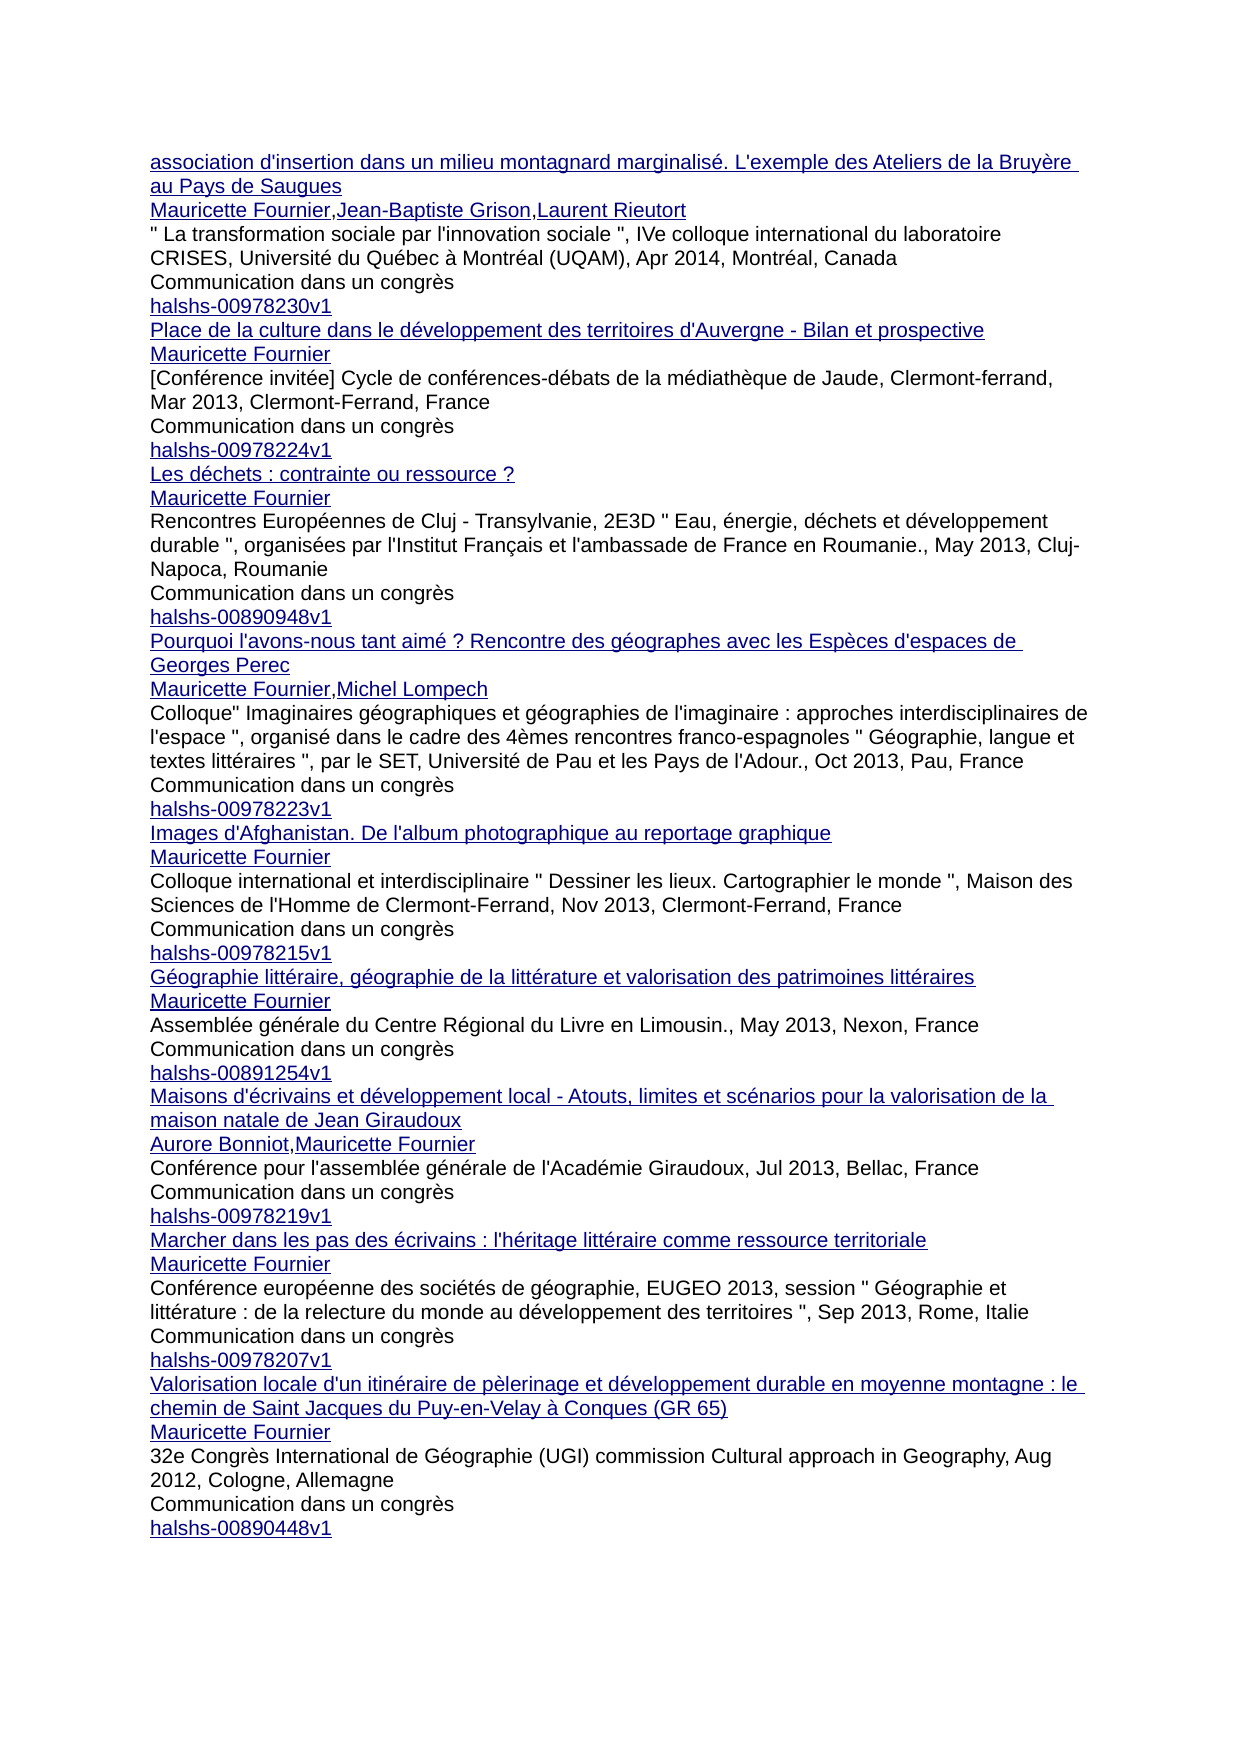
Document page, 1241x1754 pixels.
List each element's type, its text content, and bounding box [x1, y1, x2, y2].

table_cell Images d'Afghanistan. De l'album photographique au reportage graphique Mauricette Fournier Colloque international et interdisciplinaire " Dessiner les lieux. Cartographier le monde ", Maison des Sciences de l'Homme de Clermont-Ferrand, Nov 2013, Clermont-Ferrand, France Communication dans un congrès halshs-00978215v1 [150, 821, 1090, 964]
table_cell Marcher dans les pas des écrivains : l'héritage littéraire comme ressource territoriale Mauricette Fournier Conférence européenne des sociétés de géographie, EUGEO 2013, session " Géographie et littérature : de la relecture du monde au développement des territoires ", Sep 2013, Rome, Italie Communication dans un congrès halshs-00978207v1 [150, 1228, 1090, 1372]
table_cell Place de la culture dans le développement des territoires d'Auvergne - Bilan et prospective Mauricette Fournier [Conférence invitée] Cycle de conférences-débats de la médiathèque de Jaude, Clermont-ferrand, Mar 2013, Clermont-Ferrand, France Communication dans un congrès halshs-00978224v1 [150, 318, 1090, 461]
table_cell Géographie littéraire, géographie de la littérature et valorisation des patrimoines littéraires Mauricette Fournier Assemblée générale du Centre Régional du Livre en Limousin., May 2013, Nexon, France Communication dans un congrès halshs-00891254v1 [150, 965, 1090, 1084]
table_cell Les déchets : contrainte ou ressource ? Mauricette Fournier Rencontres Européennes de Cluj - Transylvanie, 2E3D " Eau, énergie, déchets et développement durable ", organisées par l'Institut Français et l'ambassade de France en Roumanie., May 2013, Cluj-Napoca, Roumanie Communication dans un congrès halshs-00890948v1 [150, 461, 1090, 629]
table_cell Valorisation locale d'un itinéraire de pèlerinage et développement durable en moyenne montagne : le chemin de Saint Jacques du Puy-en-Velay à Conques (GR 65) Mauricette Fournier 32e Congrès International de Géographie (UGI) commission Cultural approach in Geography, Aug 2012, Cologne, Allemagne Communication dans un congrès halshs-00890448v1 [150, 1372, 1090, 1539]
table_cell Maisons d'écrivains et développement local - Atouts, limites et scénarios pour la valorisation de la maison natale de Jean Giraudoux Aurore Bonniot,Mauricette Fournier Conférence pour l'assemblée générale de l'Académie Giraudoux, Jul 2013, Bellac, France Communication dans un congrès halshs-00978219v1 [150, 1084, 1090, 1228]
table_cell D'une innovation sociale à la définition d'un projet de territoire : la capacité mobilisatrice d'une association d'insertion dans un milieu montagnard marginalisé. L'exemple des Ateliers de la Bruyère au Pays de Saugues Mauricette Fournier,Jean-Baptiste Grison,Laurent Rieutort " La transformation sociale par l'innovation sociale ", IVe colloque international du laboratoire CRISES, Université du Québec à Montréal (UQAM), Apr 2014, Montréal, Canada Communication dans un congrès halshs-00978230v1 [150, 150, 1090, 318]
table_cell Pourquoi l'avons-nous tant aimé ? Rencontre des géographes avec les Espèces d'espaces de Georges Perec Mauricette Fournier,Michel Lompech Colloque" Imaginaires géographiques et géographies de l'imaginaire : approches interdisciplinaires de l'espace ", organisé dans le cadre des 4èmes rencontres franco-espagnoles " Géographie, langue et textes littéraires ", par le SET, Université de Pau et les Pays de l'Adour., Oct 2013, Pau, France Communication dans un congrès halshs-00978223v1 [150, 629, 1090, 821]
